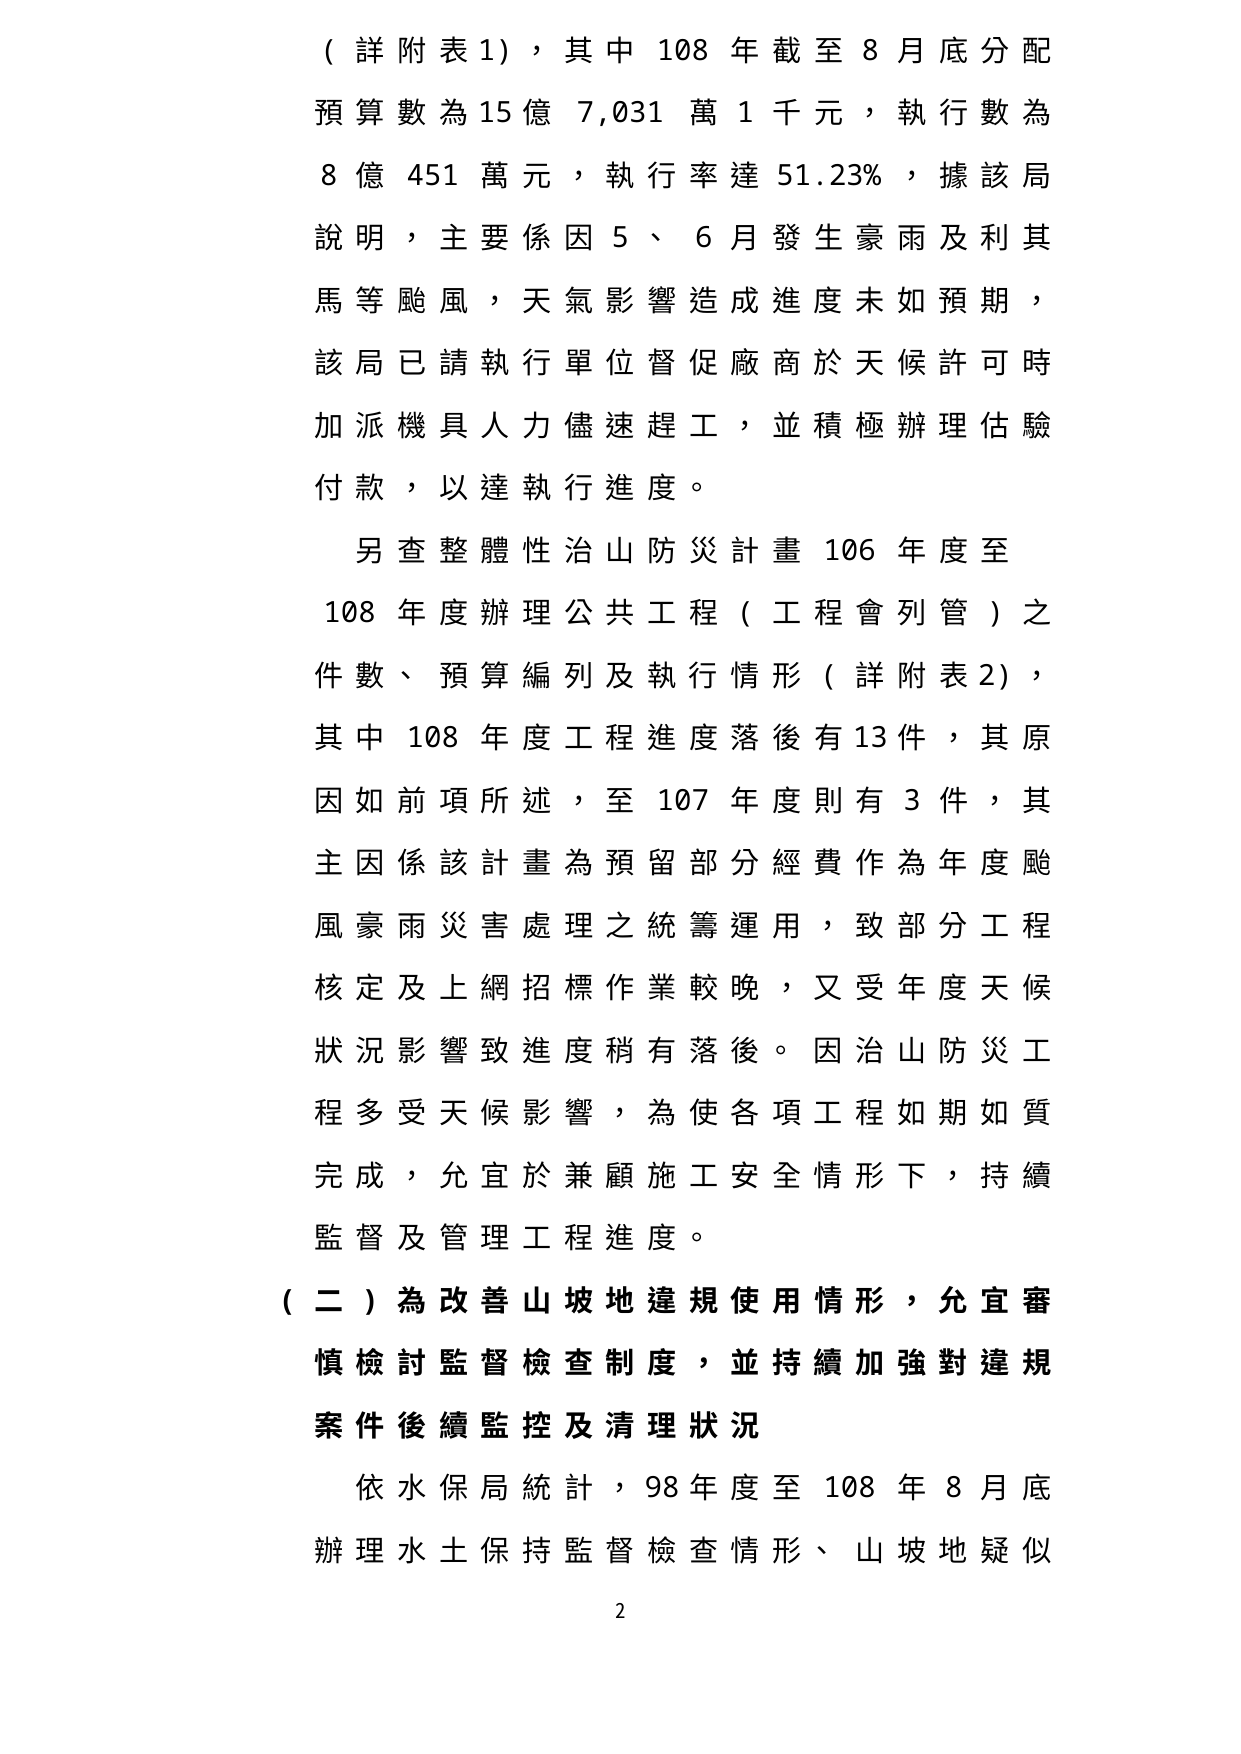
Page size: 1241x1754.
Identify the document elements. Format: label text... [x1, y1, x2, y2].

text 依水保局統計，98年度至108年8月底辦理水土保持監督檢查情形、山坡地疑似 [271, 1444, 1058, 1569]
text (詳附表1)，其中108年截至8月底分配預算數為15億7,031萬1千元，執行數為8億451萬元，執行率達51.23%，據該局說明，主要係因5、6月發生豪雨及利其馬等颱風，天氣影響造成進度未如預期，該局已請執行單位督促廠商於天候許可時加派機具人力儘速趕工，並積極辦理估驗付款，以達執行進度。 [271, 7, 1058, 507]
text 另查整體性治山防災計畫106年度至108年度辦理公共工程(工程會列管)之件數、預算編列及執行情形(詳附表2)，其中108年度工程進度落後有13件，其原因如前項所述，至107年度則有3件，其主因係該計畫為預留部分經費作為年度颱風豪雨災害處理之統籌運用，致部分工程核定及上網招標作業較晚，又受年度天候狀況影響致進度稍有落後。因治山防災工程多受天候影響，為使各項工程如期如質完成，允宜於兼顧施工安全情形下，持續監督及管理工程進度。 [271, 507, 1058, 1257]
text (二)為改善山坡地違規使用情形，允宜審慎檢討監督檢查制度，並持續加強對違規案件後續監控及清理狀況 [242, 1257, 1058, 1444]
